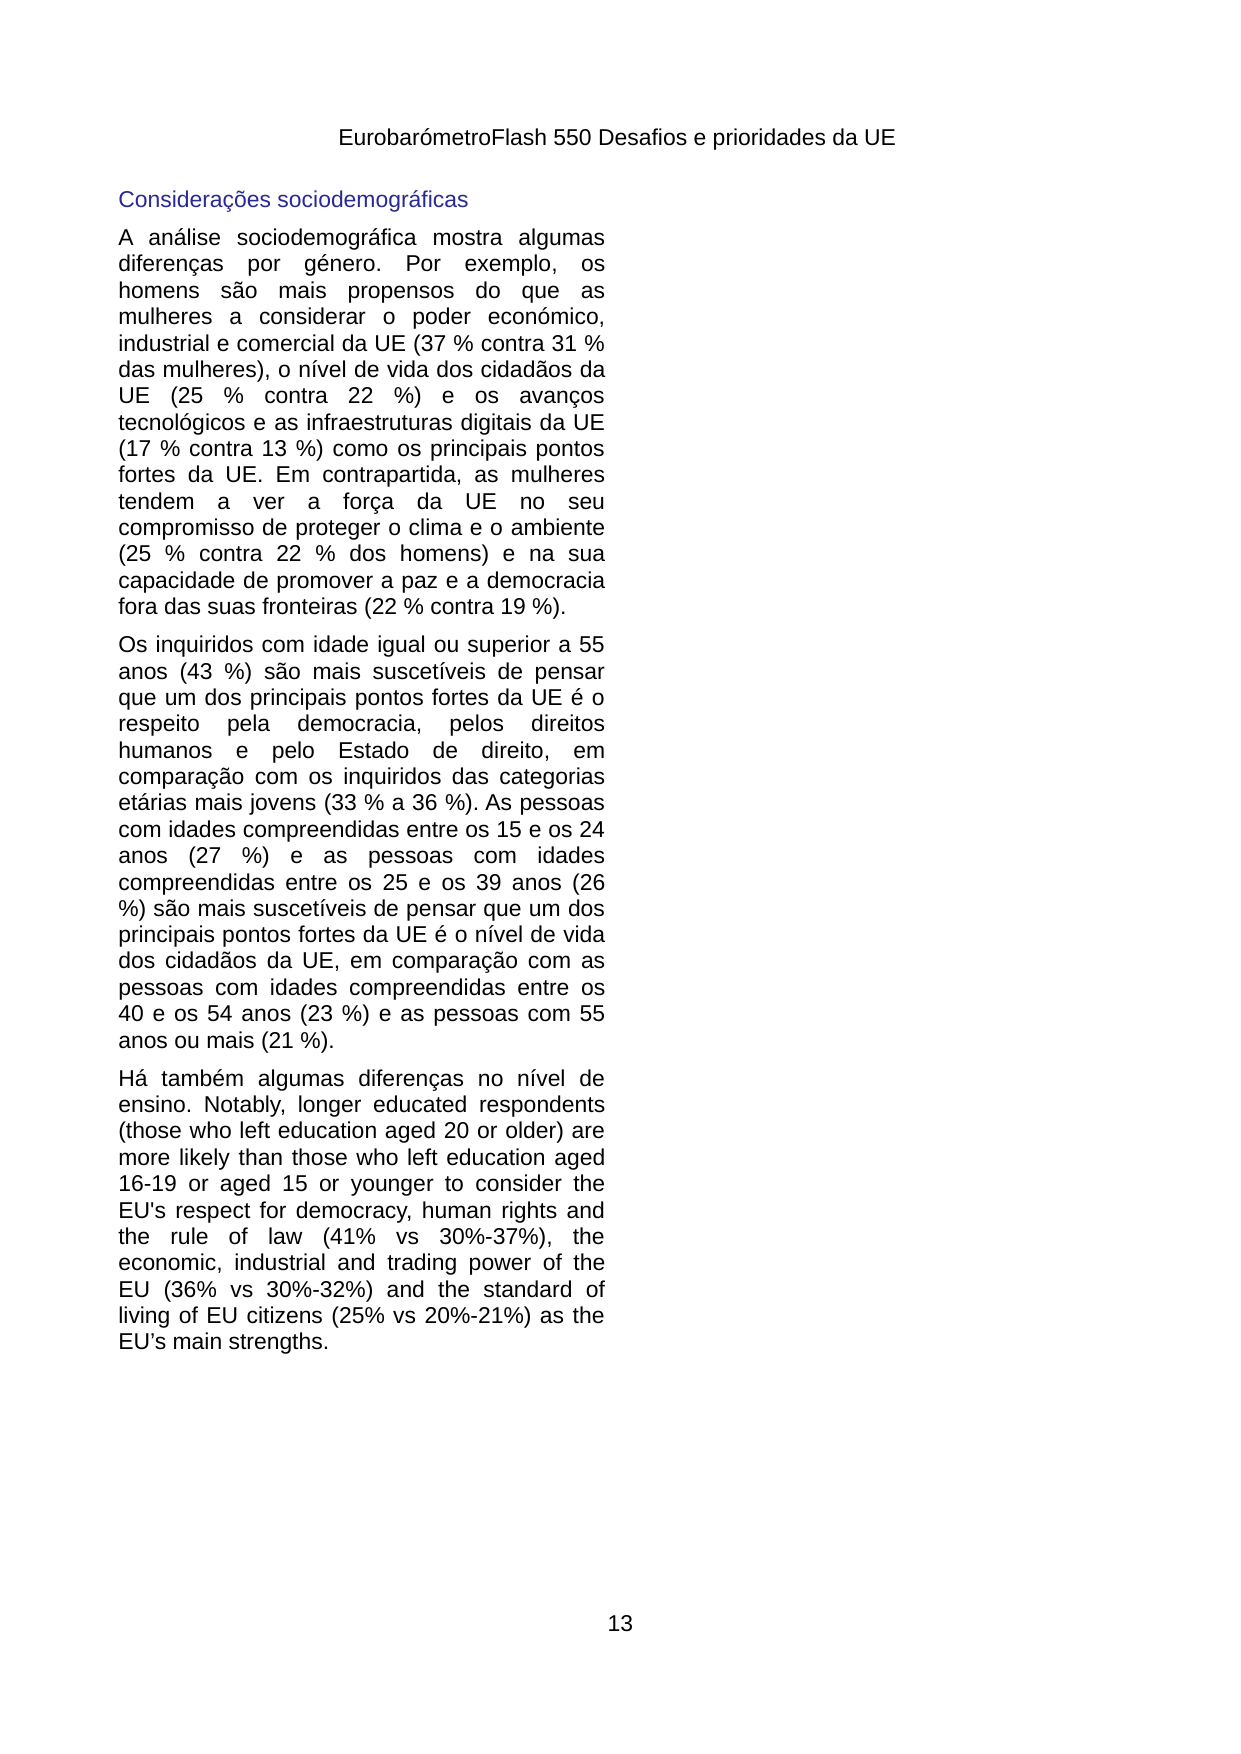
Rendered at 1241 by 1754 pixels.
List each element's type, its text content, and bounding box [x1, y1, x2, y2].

text Considerações sociodemográficas [118, 186, 605, 212]
text Os inquiridos com idade igual ou superior a 55 anos (43 %) são mais suscetíveis de pensar que um dos principais pontos fortes da UE é o respeito pela democracia, pelos direitos humanos e pelo Estado de direito, em comparação com os inquiridos das categorias etárias mais jovens (33 % a 36 %). As pessoas com idades compreendidas entre os 15 e os 24 anos (27 %) e as pessoas com idades compreendidas entre os 25 e os 39 anos (26 %) são mais suscetíveis de pensar que um dos principais pontos fortes da UE é o nível de vida dos cidadãos da UE, em comparação com as pessoas com idades compreendidas entre os 40 e os 54 anos (23 %) e as pessoas com 55 anos ou mais (21 %). [118, 631, 605, 1053]
text Há também algumas diferenças no nível de ensino. Notably, longer educated respondents (those who left education aged 20 or older) are more likely than those who left education aged 16-19 or aged 15 or younger to consider the EU's respect for democracy, human rights and the rule of law (41% vs 30%-37%), the economic, industrial and trading power of the EU (36% vs 30%-32%) and the standard of living of EU citizens (25% vs 20%-21%) as the EU’s main strengths. [118, 1065, 605, 1355]
text A análise sociodemográfica mostra algumas diferenças por género. Por exemplo, os homens são mais propensos do que as mulheres a considerar o poder económico, industrial e comercial da UE (37 % contra 31 % das mulheres), o nível de vida dos cidadãos da UE (25 % contra 22 %) e os avanços tecnológicos e as infraestruturas digitais da UE (17 % contra 13 %) como os principais pontos fortes da UE. Em contrapartida, as mulheres tendem a ver a força da UE no seu compromisso de proteger o clima e o ambiente (25 % contra 22 % dos homens) e na sua capacidade de promover a paz e a democracia fora das suas fronteiras (22 % contra 19 %). [118, 224, 605, 619]
